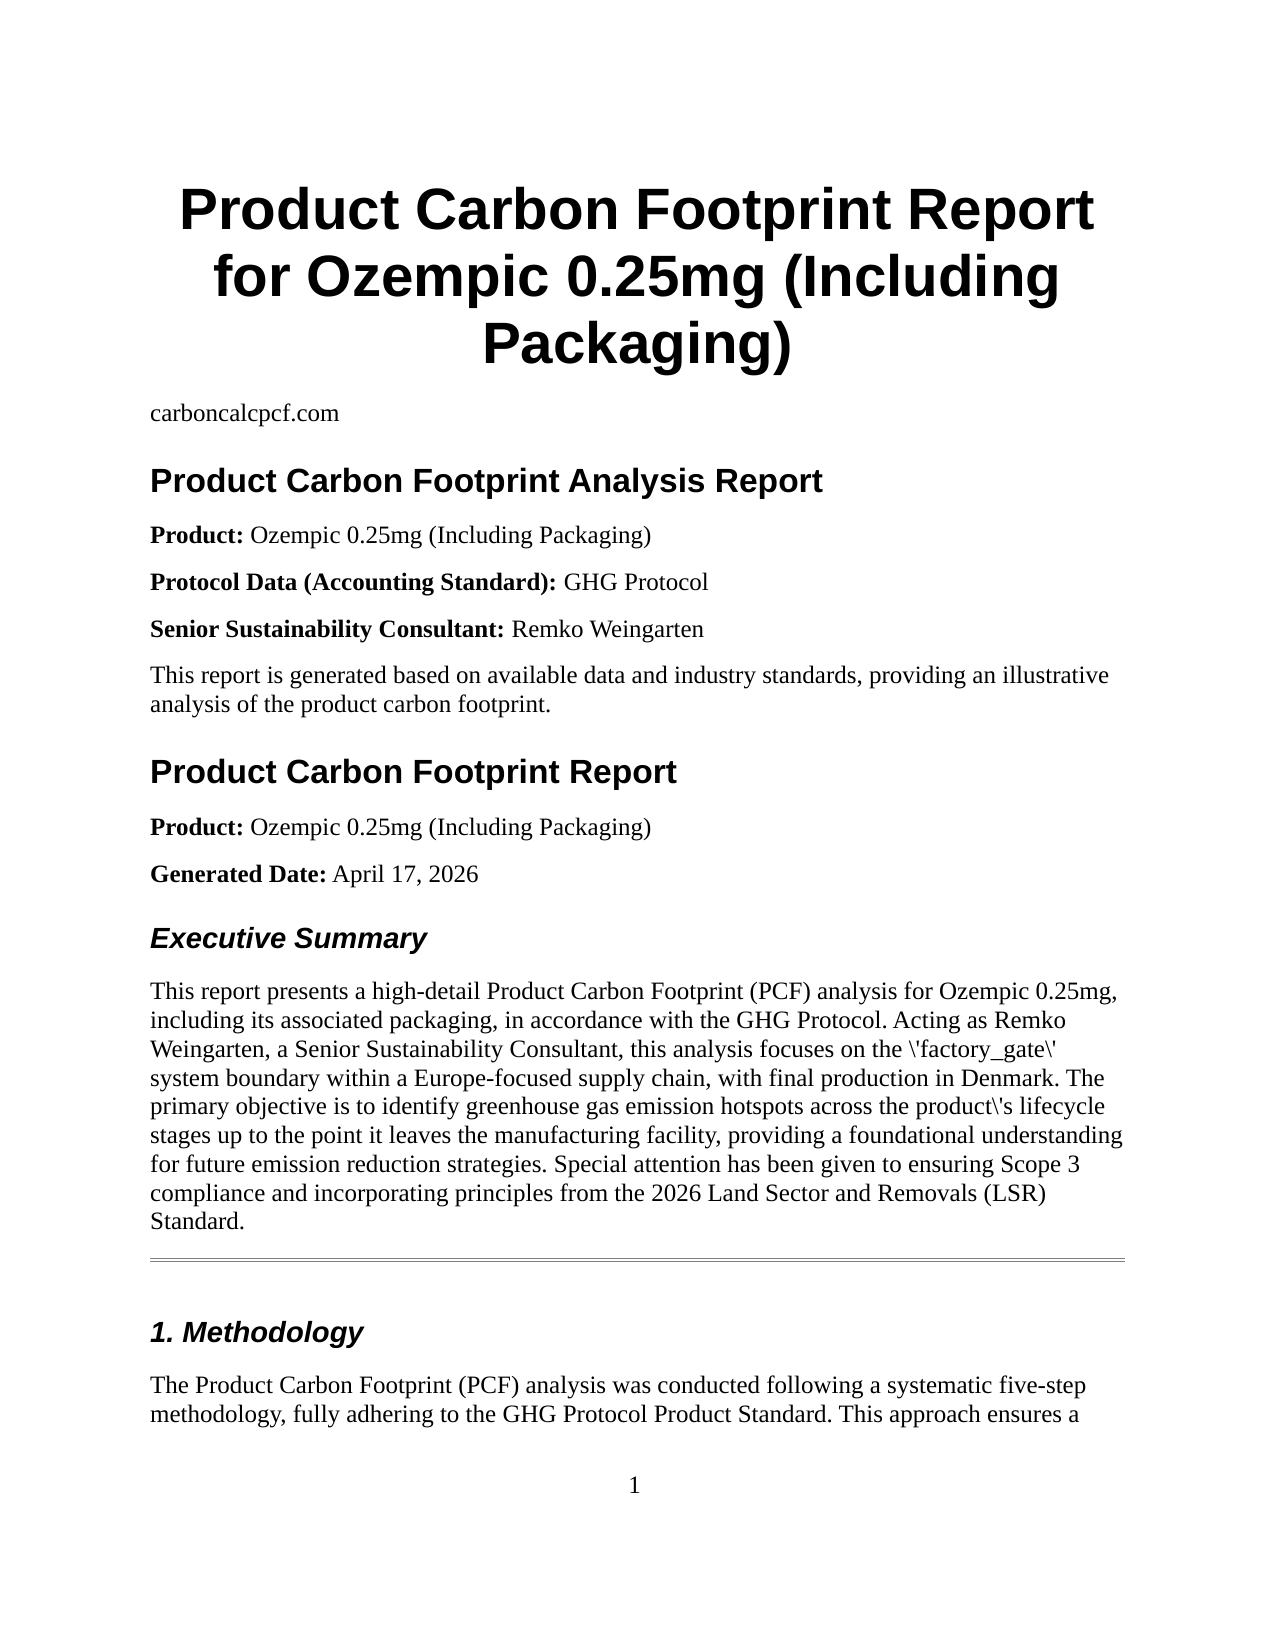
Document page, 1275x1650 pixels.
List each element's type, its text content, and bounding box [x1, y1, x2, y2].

subtitle Product Carbon Footprint Analysis Report [150, 460, 1125, 499]
subtitle 1. Methodology [150, 1315, 1125, 1349]
text Senior Sustainability Consultant: Remko Weingarten [150, 614, 1125, 643]
text This report presents a high-detail Product Carbon Footprint (PCF) analysis for Ozempic 0.25mg, including its associated packaging, in accordance with the GHG Protocol. Acting as Remko Weingarten, a Senior Sustainability Consultant, this analysis focuses on the \'factory_gate\' system boundary within a Europe-focused supply chain, with final production in Denmark. The primary objective is to identify greenhouse gas emission hotspots across the product\'s lifecycle stages up to the point it leaves the manufacturing facility, providing a foundational understanding for future emission reduction strategies. Special attention has been given to ensuring Scope 3 compliance and incorporating principles from the 2026 Land Sector and Removals (LSR) Standard. [150, 976, 1125, 1235]
text This report is generated based on available data and industry standards, providing an illustrative analysis of the product carbon footprint. [150, 661, 1125, 718]
text Product: Ozempic 0.25mg (Including Packaging) [150, 812, 1125, 841]
text Generated Date: April 17, 2026 [150, 859, 1125, 887]
subtitle Product Carbon Footprint Report [150, 752, 1125, 791]
text Protocol Data (Accounting Standard): GHG Protocol [150, 567, 1125, 596]
title Product Carbon Footprint Report for Ozempic 0.25mg (Including Packaging) [150, 175, 1125, 376]
subtitle Executive Summary [150, 921, 1125, 955]
text The Product Carbon Footprint (PCF) analysis was conducted following a systematic five-step methodology, fully adhering to the GHG Protocol Product Standard. This approach ensures a [150, 1370, 1125, 1428]
text Product: Ozempic 0.25mg (Including Packaging) [150, 521, 1125, 549]
text carboncalcpcf.com [150, 398, 1125, 426]
